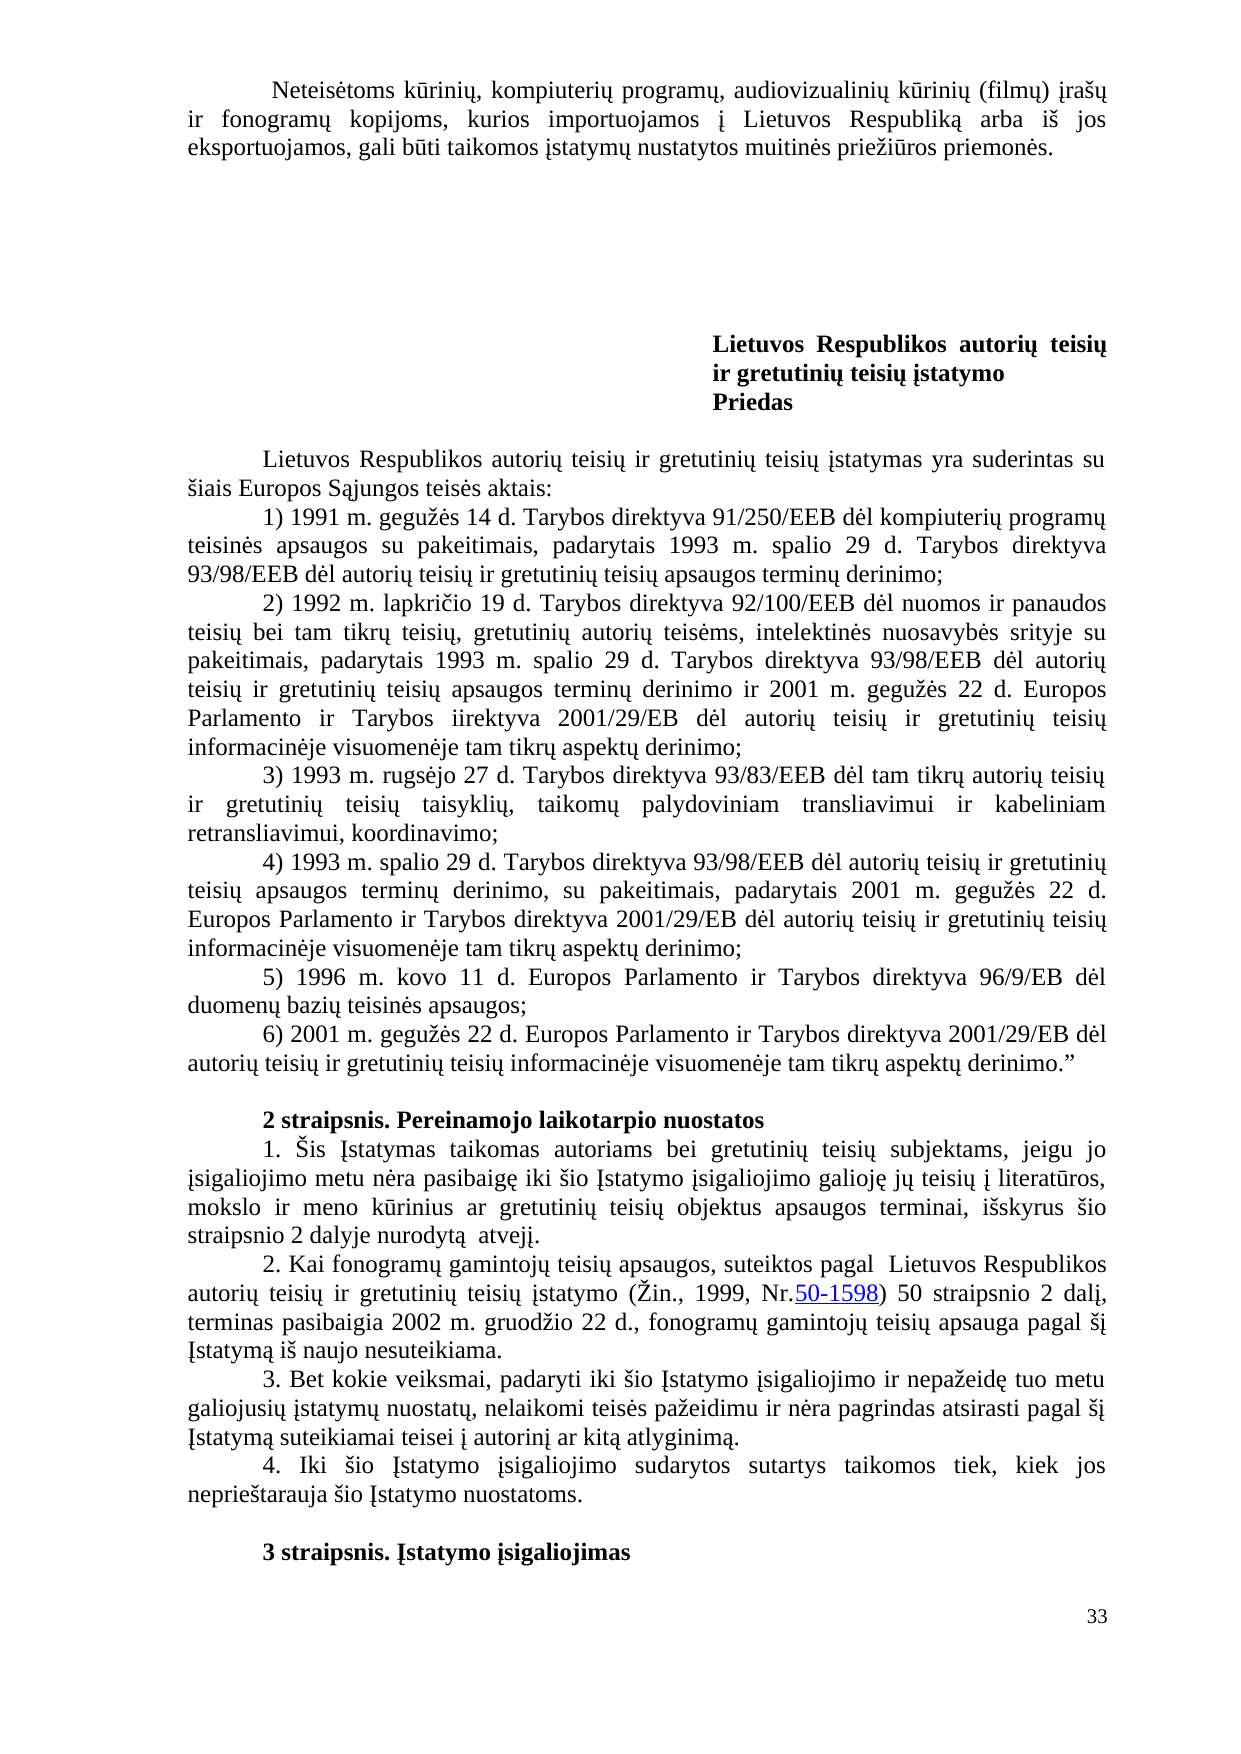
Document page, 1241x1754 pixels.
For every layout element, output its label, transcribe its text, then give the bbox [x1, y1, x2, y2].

text 5) 1996 m. kovo 11 d. Europos Parlamento ir Tarybos direktyva 96/9/EB dėl duomenų bazių teisinės apsaugos; [187, 962, 1107, 1019]
text 2) 1992 m. lapkričio 19 d. Tarybos direktyva 92/100/EEB dėl nuomos ir panaudos teisių bei tam tikrų teisių, gretutinių autorių teisėms, intelektinės nuosavybės srityje su pakeitimais, padarytais 1993 m. spalio 29 d. Tarybos direktyva 93/98/EEB dėl autorių teisių ir gretutinių teisių apsaugos terminų derinimo ir 2001 m. gegužės 22 d. Europos Parlamento ir Tarybos iirektyva 2001/29/EB dėl autorių teisių ir gretutinių teisių informacinėje visuomenėje tam tikrų aspektų derinimo; [187, 588, 1107, 760]
text Neteisėtoms kūrinių, kompiuterių programų, audiovizualinių kūrinių (filmų) įrašų ir fonogramų kopijoms, kurios importuojamos į Lietuvos Respubliką arba iš jos eksportuojamos, gali būti taikomos įstatymų nustatytos muitinės priežiūros priemonės. [187, 75, 1107, 161]
text 4) 1993 m. spalio 29 d. Tarybos direktyva 93/98/EEB dėl autorių teisių ir gretutinių teisių apsaugos terminų derinimo, su pakeitimais, padarytais 2001 m. gegužės 22 d. Europos Parlamento ir Tarybos direktyva 2001/29/EB dėl autorių teisių ir gretutinių teisių informacinėje visuomenėje tam tikrų aspektų derinimo; [187, 847, 1107, 962]
text 2 straipsnis. Pereinamojo laikotarpio nuostatos [187, 1105, 1107, 1134]
text 3. Bet kokie veiksmai, padaryti iki šio Įstatymo įsigaliojimo ir nepažeidę tuo metu galiojusių įstatymų nuostatų, nelaikomi teisės pažeidimu ir nėra pagrindas atsirasti pagal šį Įstatymą suteikiamai teisei į autorinį ar kitą atlyginimą. [187, 1364, 1107, 1450]
text 1) 1991 m. gegužės 14 d. Tarybos direktyva 91/250/EEB dėl kompiuterių programų teisinės apsaugos su pakeitimais, padarytais 1993 m. spalio 29 d. Tarybos direktyva 93/98/EEB dėl autorių teisių ir gretutinių teisių apsaugos terminų derinimo; [187, 502, 1107, 588]
text 1. Šis Įstatymas taikomas autoriams bei gretutinių teisių subjektams, jeigu jo įsigaliojimo metu nėra pasibaigę iki šio Įstatymo įsigaliojimo galioję jų teisių į literatūros, mokslo ir meno kūrinius ar gretutinių teisių objektus apsaugos terminai, išskyrus šio straipsnio 2 dalyje nurodytą atvejį. [187, 1134, 1107, 1249]
text Priedas [187, 387, 1107, 415]
text Lietuvos Respublikos autorių teisių ir gretutinių teisių įstatymo [712, 329, 1107, 387]
text Lietuvos Respublikos autorių teisių ir gretutinių teisių įstatymas yra suderintas su šiais Europos Sąjungos teisės aktais: [187, 444, 1107, 502]
text 2. Kai fonogramų gamintojų teisių apsaugos, suteiktos pagal Lietuvos Respublikos autorių teisių ir gretutinių teisių įstatymo (Žin., 1999, Nr.50-1598) 50 straipsnio 2 dalį, terminas pasibaigia 2002 m. gruodžio 22 d., fonogramų gamintojų teisių apsauga pagal šį Įstatymą iš naujo nesuteikiama. [187, 1249, 1107, 1364]
text 4. Iki šio Įstatymo įsigaliojimo sudarytos sutartys taikomos tiek, kiek jos neprieštarauja šio Įstatymo nuostatoms. [187, 1450, 1107, 1508]
text 6) 2001 m. gegužės 22 d. Europos Parlamento ir Tarybos direktyva 2001/29/EB dėl autorių teisių ir gretutinių teisių informacinėje visuomenėje tam tikrų aspektų derinimo.” [187, 1019, 1107, 1077]
text 3) 1993 m. rugsėjo 27 d. Tarybos direktyva 93/83/EEB dėl tam tikrų autorių teisių ir gretutinių teisių taisyklių, taikomų palydoviniam transliavimui ir kabeliniam retransliavimui, koordinavimo; [187, 760, 1107, 847]
text 3 straipsnis. Įstatymo įsigaliojimas [187, 1537, 1107, 1565]
